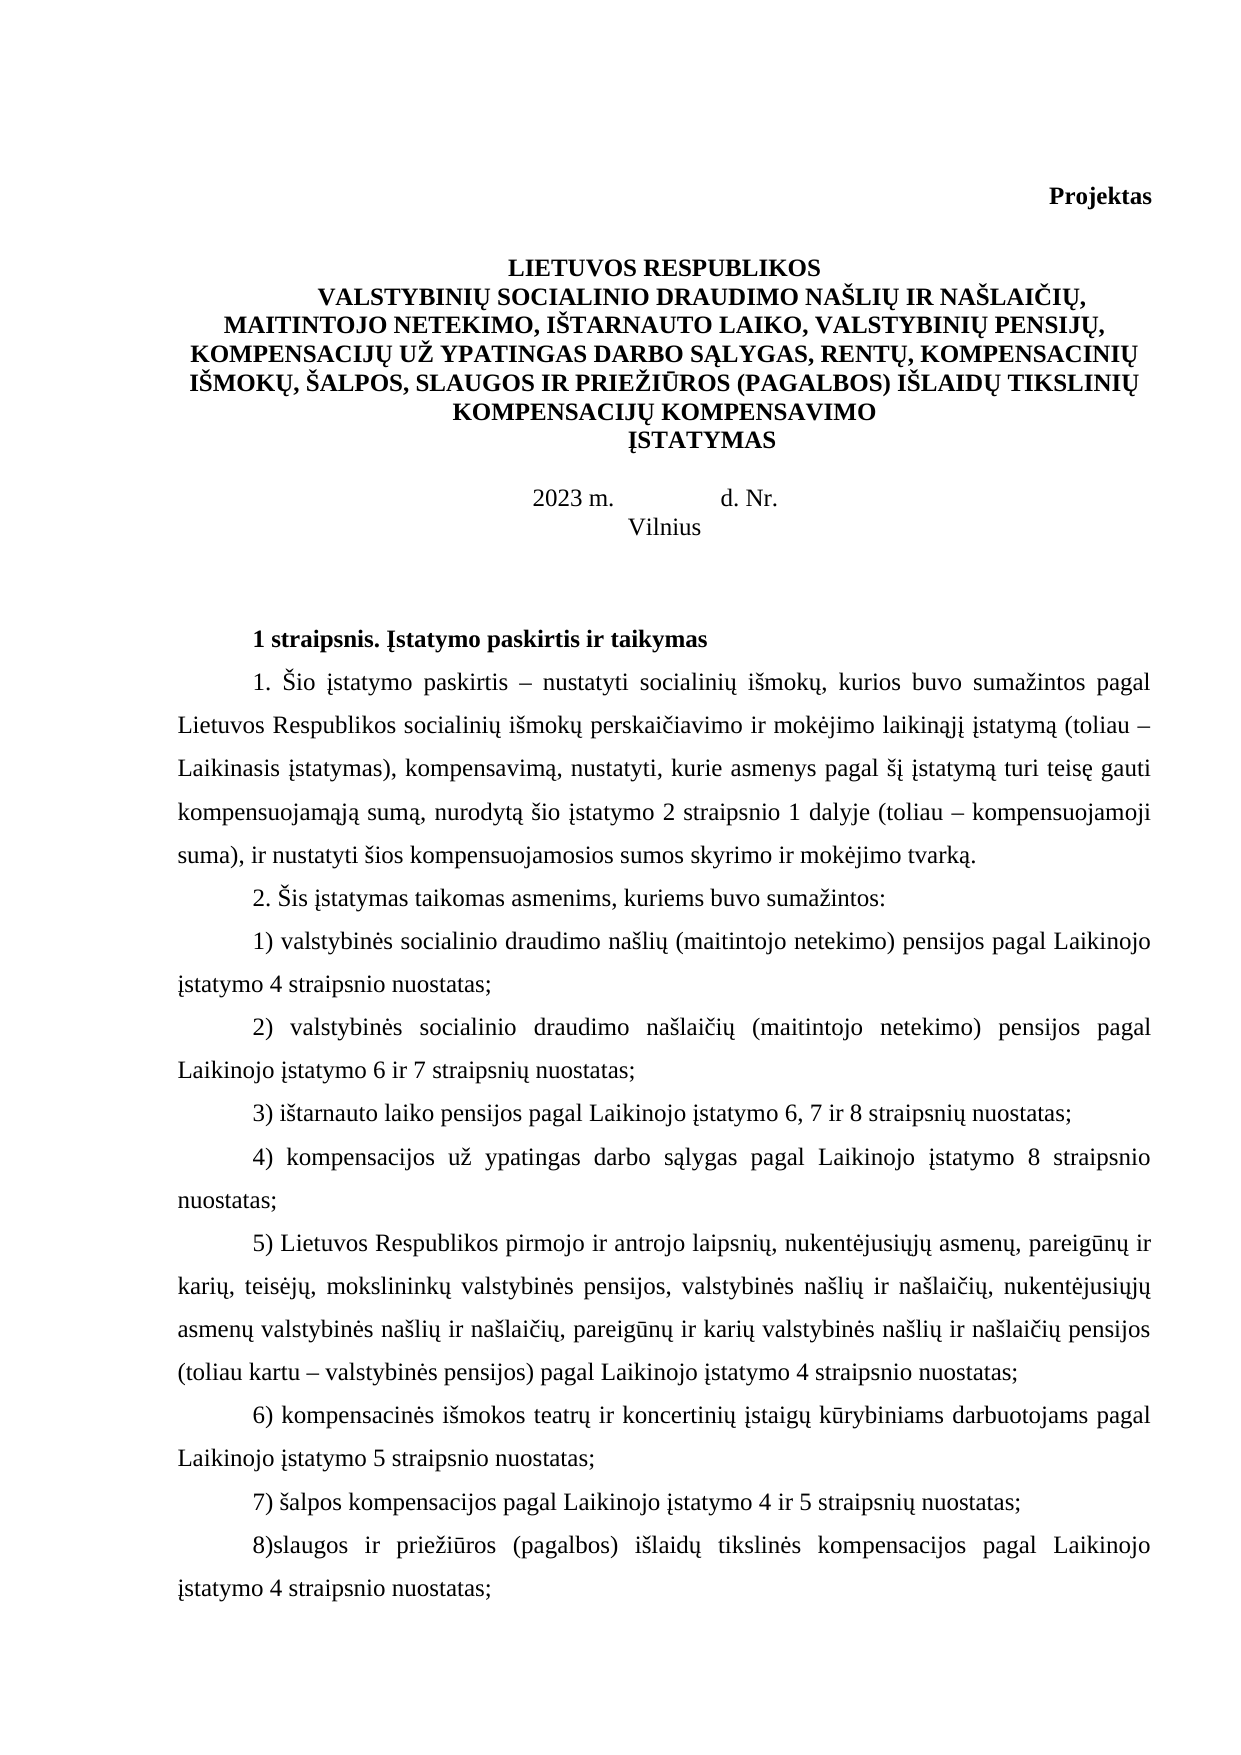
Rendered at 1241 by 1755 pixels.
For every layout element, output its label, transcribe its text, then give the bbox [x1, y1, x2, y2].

text 1. Šio įstatymo paskirtis – nustatyti socialinių išmokų, kurios buvo sumažintos pagal Lietuvos Respublikos socialinių išmokų perskaičiavimo ir mokėjimo laikinąjį įstatymą (toliau – Laikinasis įstatymas), kompensavimą, nustatyti, kurie asmenys pagal šį įstatymą turi teisę gauti kompensuojamąją sumą, nurodytą šio įstatymo 2 straipsnio 1 dalyje (toliau – kompensuojamoji suma), ir nustatyti šios kompensuojamosios sumos skyrimo ir mokėjimo tvarką. [177, 667, 1152, 868]
text 8)slaugos ir priežiūros (pagalbos) išlaidų tikslinės kompensacijos pagal Laikinojo įstatymo 4 straipsnio nuostatas; [177, 1530, 1152, 1602]
text Projektas [177, 181, 1152, 210]
text 2023 m. d. Nr. [177, 483, 1152, 512]
text LIETUVOS RESPUBLIKOS [177, 253, 1152, 282]
text 5) Lietuvos Respublikos pirmojo ir antrojo laipsnių, nukentėjusiųjų asmenų, pareigūnų ir karių, teisėjų, mokslininkų valstybinės pensijos, valstybinės našlių ir našlaičių, nukentėjusiųjų asmenų valstybinės našlių ir našlaičių, pareigūnų ir karių valstybinės našlių ir našlaičių pensijos (toliau kartu – valstybinės pensijos) pagal Laikinojo įstatymo 4 straipsnio nuostatas; [177, 1228, 1152, 1386]
text Vilnius [177, 512, 1152, 540]
text 1) valstybinės socialinio draudimo našlių (maitintojo netekimo) pensijos pagal Laikinojo įstatymo 4 straipsnio nuostatas; [177, 926, 1152, 998]
text 2) valstybinės socialinio draudimo našlaičių (maitintojo netekimo) pensijos pagal Laikinojo įstatymo 6 ir 7 straipsnių nuostatas; [177, 1012, 1152, 1084]
text 1 straipsnis. Įstatymo paskirtis ir taikymas [177, 624, 1152, 653]
text 7) šalpos kompensacijos pagal Laikinojo įstatymo 4 ir 5 straipsnių nuostatas; [177, 1487, 1152, 1515]
text 2. Šis įstatymas taikomas asmenims, kuriems buvo sumažintos: [177, 883, 1152, 912]
text VALSTYBINIŲ SOCIALINIO DRAUDIMO NAŠLIŲ IR NAŠLAIČIŲ, MAITINTOJO NETEKIMO, IŠTARNAUTO LAIKO, VALSTYBINIŲ PENSIJŲ, KOMPENSACIJŲ UŽ YPATINGAS DARBO SĄLYGAS, RENTŲ, KOMPENSACINIŲ IŠMOKŲ, ŠALPOS, SLAUGOS IR PRIEŽIŪROS (PAGALBOS) IŠLAIDŲ TIKSLINIŲ KOMPENSACIJŲ KOMPENSAVIMO [177, 282, 1152, 425]
text 3) ištarnauto laiko pensijos pagal Laikinojo įstatymo 6, 7 ir 8 straipsnių nuostatas; [177, 1098, 1152, 1127]
text 4) kompensacijos už ypatingas darbo sąlygas pagal Laikinojo įstatymo 8 straipsnio nuostatas; [177, 1142, 1152, 1213]
text 6) kompensacinės išmokos teatrų ir koncertinių įstaigų kūrybiniams darbuotojams pagal Laikinojo įstatymo 5 straipsnio nuostatas; [177, 1400, 1152, 1472]
text ĮSTATYMas [177, 425, 1152, 454]
